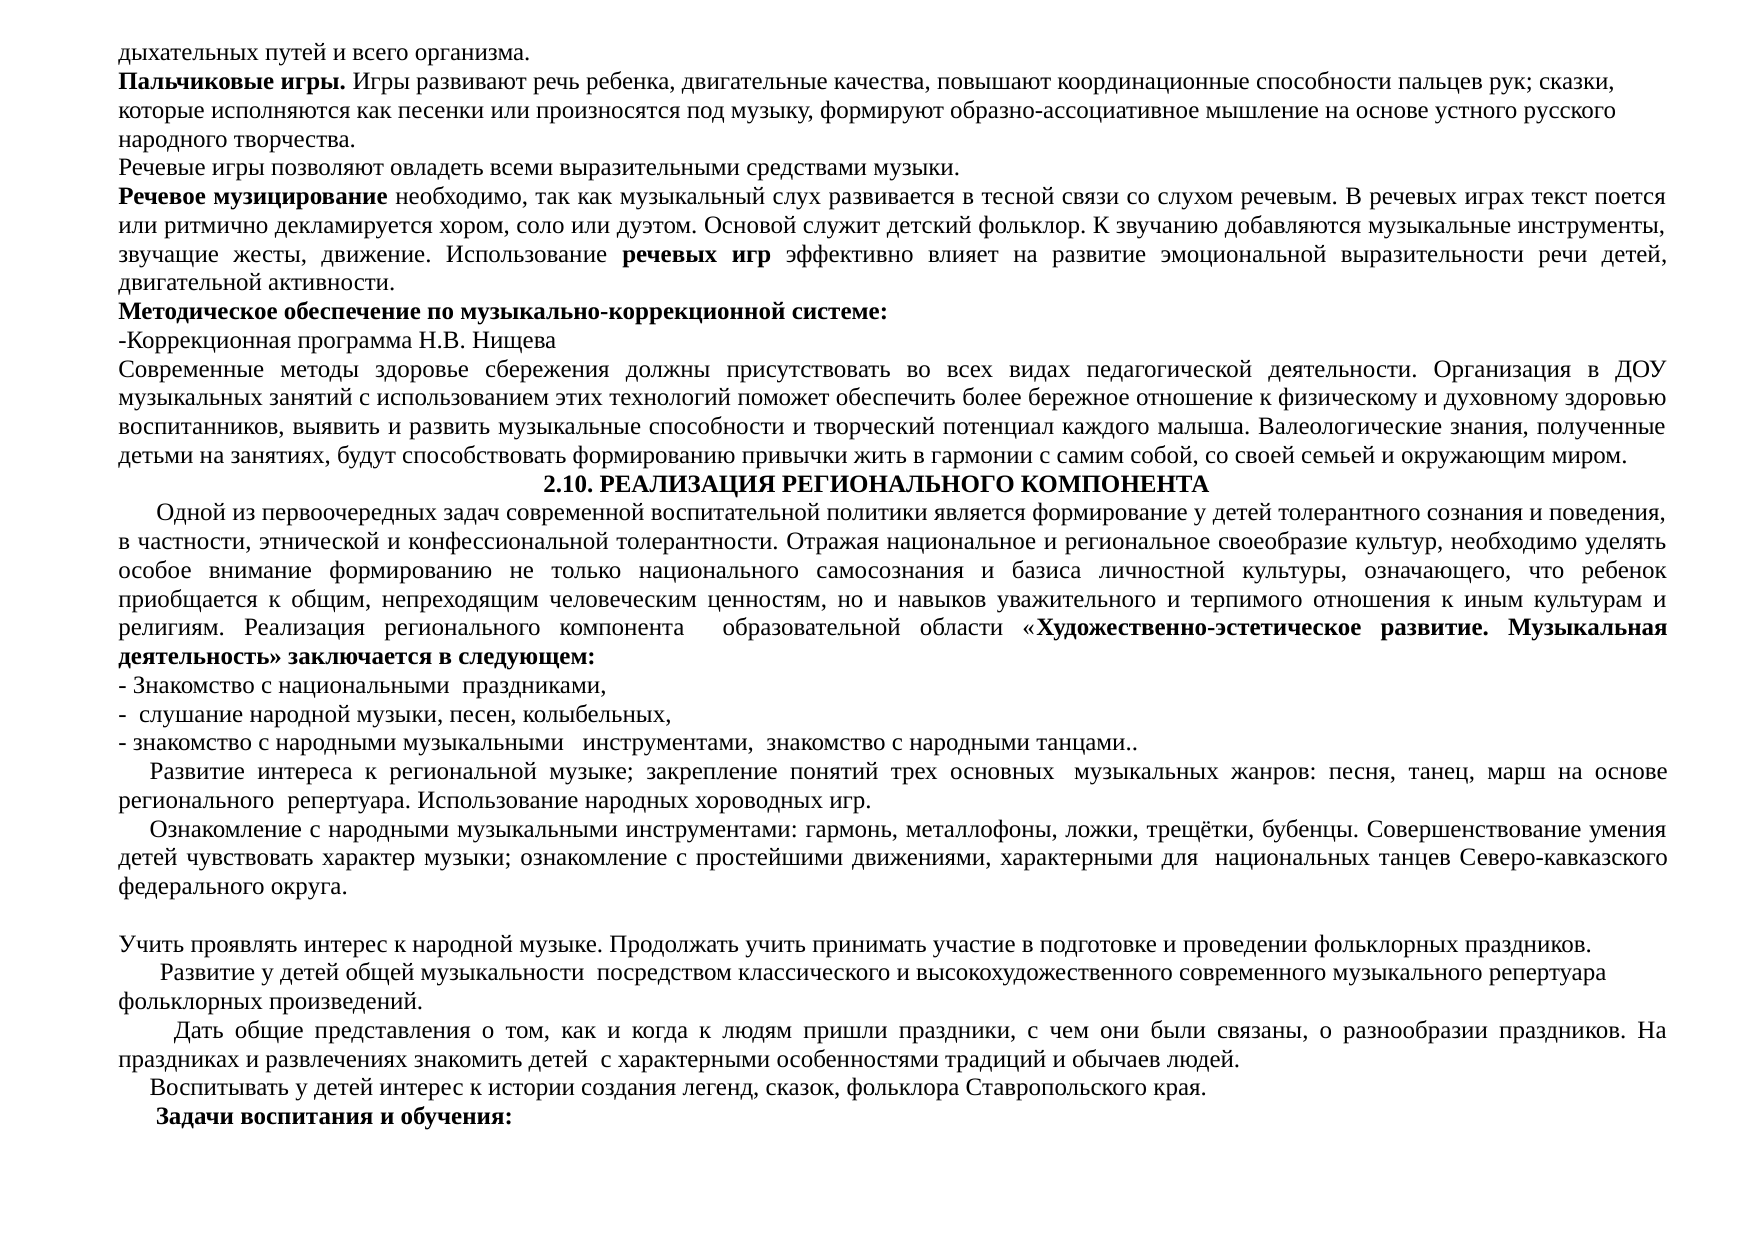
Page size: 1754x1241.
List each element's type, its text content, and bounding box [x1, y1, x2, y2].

text - знакомство с народными музыкальными инструментами, знакомство с народными танцами.. [118, 727, 1668, 756]
text Речевое музицирование необходимо, так как музыкальный слух развивается в тесной связи со слухом речевым. В речевых играх текст поется или ритмично декламируется хором, соло или дуэтом. Основой служит детский фольклор. К звучанию добавляются музыкальные инструменты, звучащие жесты, движение. Использование речевых игр эффективно влияет на развитие эмоциональной выразительности речи детей, двигательной активности. [118, 181, 1668, 296]
text - Знакомство с национальными праздниками, [118, 670, 1668, 699]
text 2.10. РЕАЛИЗАЦИЯ РЕГИОНАЛЬНОГО КОМПОНЕНТА [118, 469, 1668, 497]
text дыхательных путей и всего организма. [118, 37, 1668, 66]
text Развитие интереса к региональной музыке; закрепление понятий трех основных музыкальных жанров: песня, танец, марш на основе регионального репертуара. Использование народных хороводных игр. [118, 756, 1668, 814]
text Воспитывать у детей интерес к истории создания легенд, сказок, фольклора Ставропольского края. [118, 1072, 1668, 1101]
text - слушание народной музыки, песен, колыбельных, [118, 699, 1668, 727]
text Учить проявлять интерес к народной музыке. Продолжать учить принимать участие в подготовке и проведении фольклорных праздников. [118, 929, 1668, 957]
text Современные методы здоровье сбережения должны присутствовать во всех видах педагогической деятельности. Организация в ДОУ музыкальных занятий с использованием этих технологий поможет обеспечить более бережное отношение к физическому и духовному здоровью воспитанников, выявить и развить музыкальные способности и творческий потенциал каждого малыша. Валеологические знания, полученные детьми на занятиях, будут способствовать формированию привычки жить в гармонии с самим собой, со своей семьей и окружающим миром. [118, 354, 1668, 469]
text Одной из первоочередных задач современной воспитательной политики является формирование у детей толерантного сознания и поведения, в частности, этнической и конфессиональной толерантности. Отражая национальное и региональное своеобразие культур, необходимо уделять особое внимание формированию не только национального самосознания и базиса личностной культуры, означающего, что ребенок приобщается к общим, непреходящим человеческим ценностям, но и навыков уважительного и терпимого отношения к иным культурам и религиям. Реализация регионального компонента образовательной области «Художественно-эстетическое развитие. Музыкальная деятельность» заключается в следующем: [118, 497, 1668, 670]
text Развитие у детей общей музыкальности посредством классического и высокохудожественного современного музыкального репертуара фольклорных произведений. [118, 957, 1668, 1015]
text Пальчиковые игры. Игры развивают речь ребенка, двигательные качества, повышают координационные способности пальцев рук; сказки, которые исполняются как песенки или произносятся под музыку, формируют образно-ассоциативное мышление на основе устного русского народного творчества. Речевые игры позволяют овладеть всеми выразительными средствами музыки. [118, 66, 1668, 181]
text Ознакомление с народными музыкальными инструментами: гармонь, металлофоны, ложки, трещётки, бубенцы. Совершенствование умения детей чувствовать характер музыки; ознакомление с простейшими движениями, характерными для национальных танцев Северо-кавказского федерального округа. [118, 814, 1668, 900]
text Дать общие представления о том, как и когда к людям пришли праздники, с чем они были связаны, о разнообразии праздников. На праздниках и развлечениях знакомить детей с характерными особенностями традиций и обычаев людей. [118, 1015, 1668, 1072]
text Задачи воспитания и обучения: [118, 1101, 1668, 1130]
text Методическое обеспечение по музыкально-коррекционной системе: -Коррекционная программа Н.В. Нищева [118, 296, 1668, 354]
